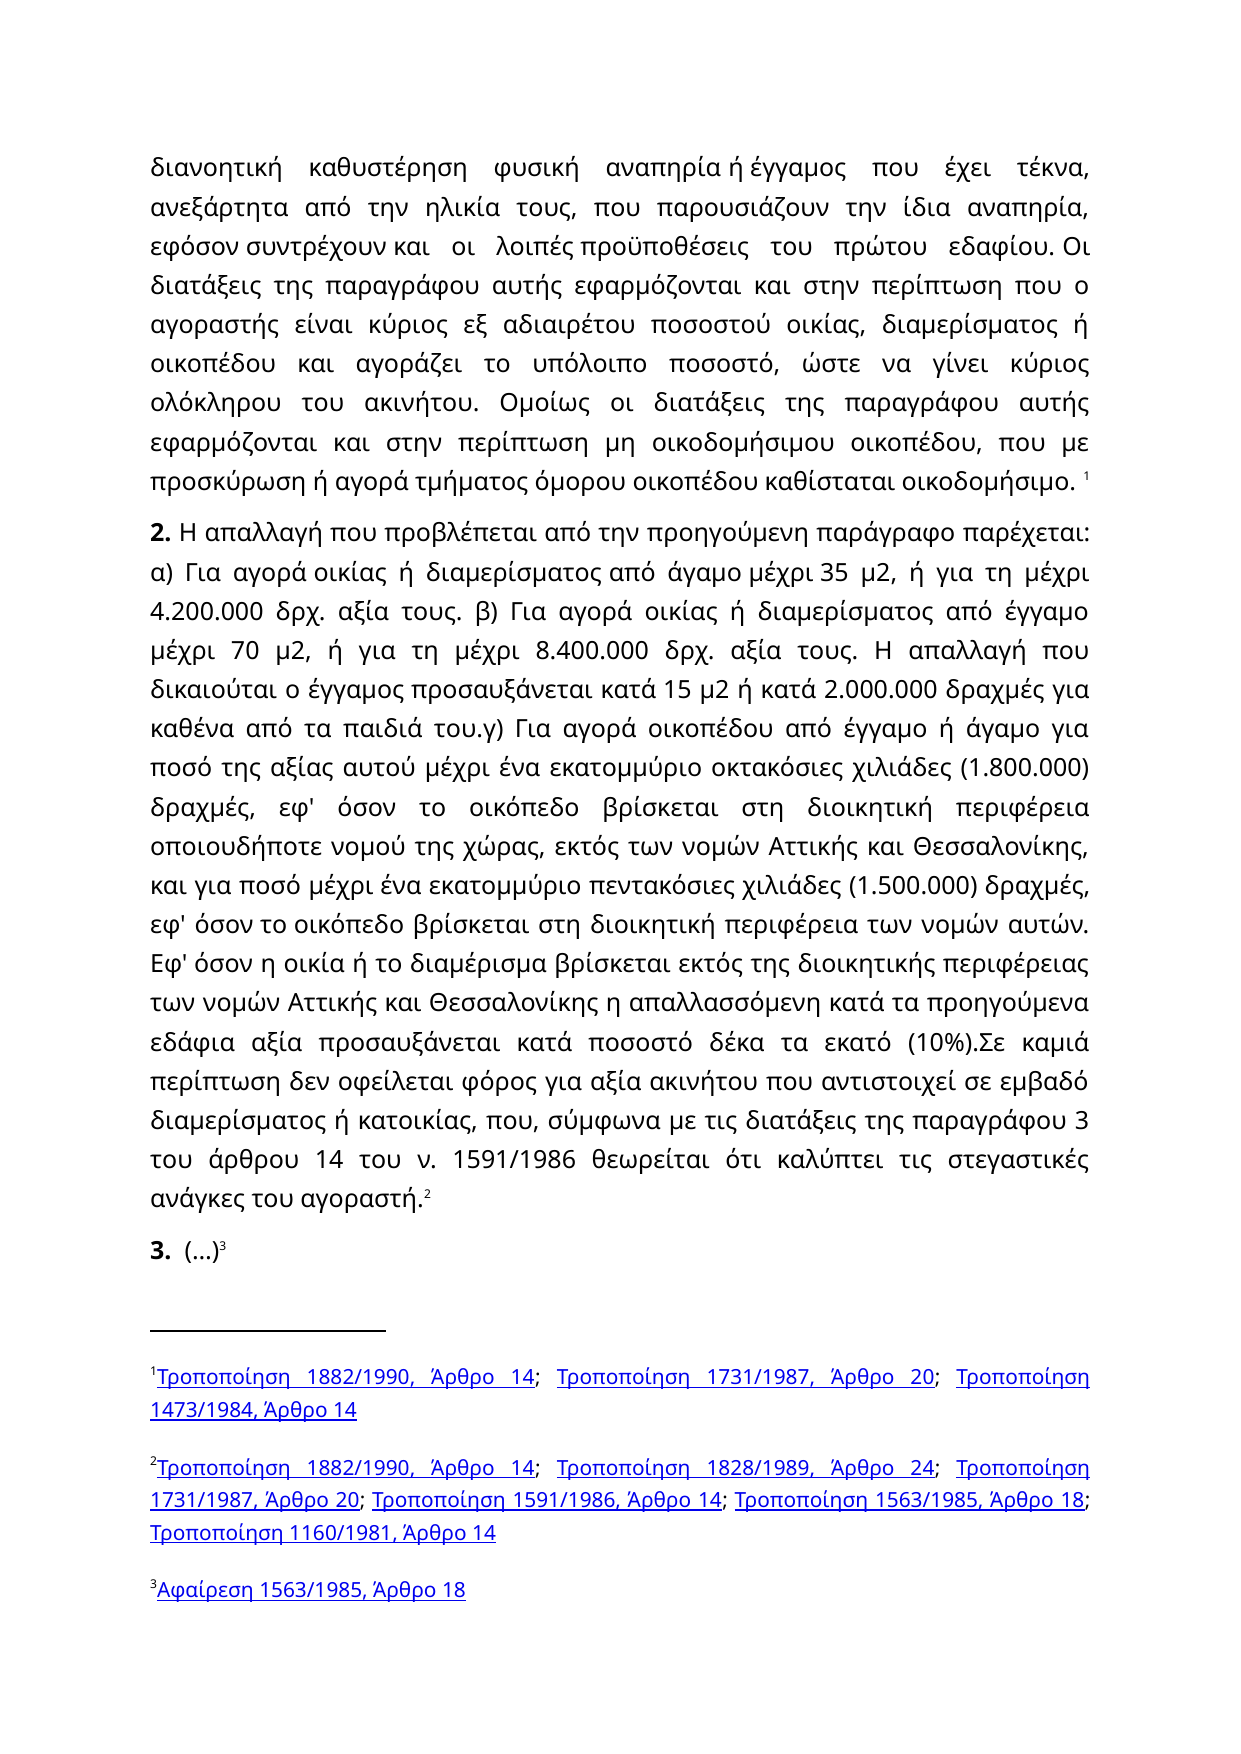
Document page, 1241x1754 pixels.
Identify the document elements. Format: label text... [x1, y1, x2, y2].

text διανοητική καθυστέρηση φυσική αναπηρία ή έγγαμος που έχει τέκνα, ανεξάρτητα από την ηλικία τους, που παρουσιάζουν την ίδια αναπηρία, εφόσον συντρέχουν και οι λοιπές προϋποθέσεις του πρώτου εδαφίου. Οι διατάξεις της παραγράφου αυτής εφαρμόζονται και στην περίπτωση που ο αγοραστής είναι κύριος εξ αδιαιρέτου ποσοστού οικίας, διαμερίσματος ή οικοπέδου και αγοράζει το υπόλοιπο ποσοστό, ώστε να γίνει κύριος ολόκληρου του ακινήτου. Ομοίως οι διατάξεις της παραγράφου αυτής εφαρμόζονται και στην περίπτωση μη οικοδομήσιμου οικοπέδου, που με προσκύρωση ή αγορά τμήματος όμορου οικοπέδου καθίσταται οικοδομήσιμο. [150, 150, 1090, 497]
text 2. Η απαλλαγή που προβλέπεται από την προηγούμενη παράγραφο παρέχεται: α) Για αγορά οικίας ή διαμερίσματος από άγαμο μέχρι 35 μ2, ή για τη μέχρι 4.200.000 δρχ. αξία τους. β) Για αγορά οικίας ή διαμερίσματος από έγγαμο μέχρι 70 μ2, ή για τη μέχρι 8.400.000 δρχ. αξία τους. Η απαλλαγή που δικαιούται ο έγγαμος προσαυξάνεται κατά 15 μ2 ή κατά 2.000.000 δραχμές για καθένα από τα παιδιά του.γ) Για αγορά οικοπέδου από έγγαμο ή άγαμο για ποσό της αξίας αυτού μέχρι ένα εκατομμύριο οκτακόσιες χιλιάδες (1.800.000) δραχμές, εφ' όσον το οικόπεδο βρίσκεται στη διοικητική περιφέρεια οποιουδήποτε νομού της χώρας, εκτός των νομών Αττικής και Θεσσαλονίκης, και για ποσό μέχρι ένα εκατομμύριο πεντακόσιες χιλιάδες (1.500.000) δραχμές, εφ' όσον το οικόπεδο βρίσκεται στη διοικητική περιφέρεια των νομών αυτών. Εφ' όσον η οικία ή το διαμέρισμα βρίσκεται εκτός της διοικητικής περιφέρειας των νομών Αττικής και Θεσσαλονίκης η απαλλασσόμενη κατά τα προηγούμενα εδάφια αξία προσαυξάνεται κατά ποσοστό δέκα τα εκατό (10%).Σε καμιά περίπτωση δεν οφείλεται φόρος για αξία ακινήτου που αντιστοιχεί σε εμβαδό διαμερίσματος ή κατοικίας, που, σύμφωνα με τις διατάξεις της παραγράφου 3 του άρθρου 14 του ν. 1591/1986 θεωρείται ότι καλύπτει τις στεγαστικές ανάγκες του αγοραστή. [150, 515, 1090, 1215]
text 3. (…) [150, 1232, 1090, 1267]
text Τροποποίηση 1882/1990, Άρθρο 14; Τροποποίηση 1731/1987, Άρθρο 20; Τροποποίηση 1473/1984, Άρθρο 14 [150, 1362, 1090, 1423]
text Αφαίρεση 1563/1985, Άρθρο 18 [150, 1576, 1090, 1604]
text Τροποποίηση 1882/1990, Άρθρο 14; Τροποποίηση 1828/1989, Άρθρο 24; Τροποποίηση 1731/1987, Άρθρο 20; Τροποποίηση 1591/1986, Άρθρο 14; Τροποποίηση 1563/1985, Άρθρο 18; Τροποποίηση 1160/1981, Άρθρο 14 [150, 1453, 1090, 1546]
